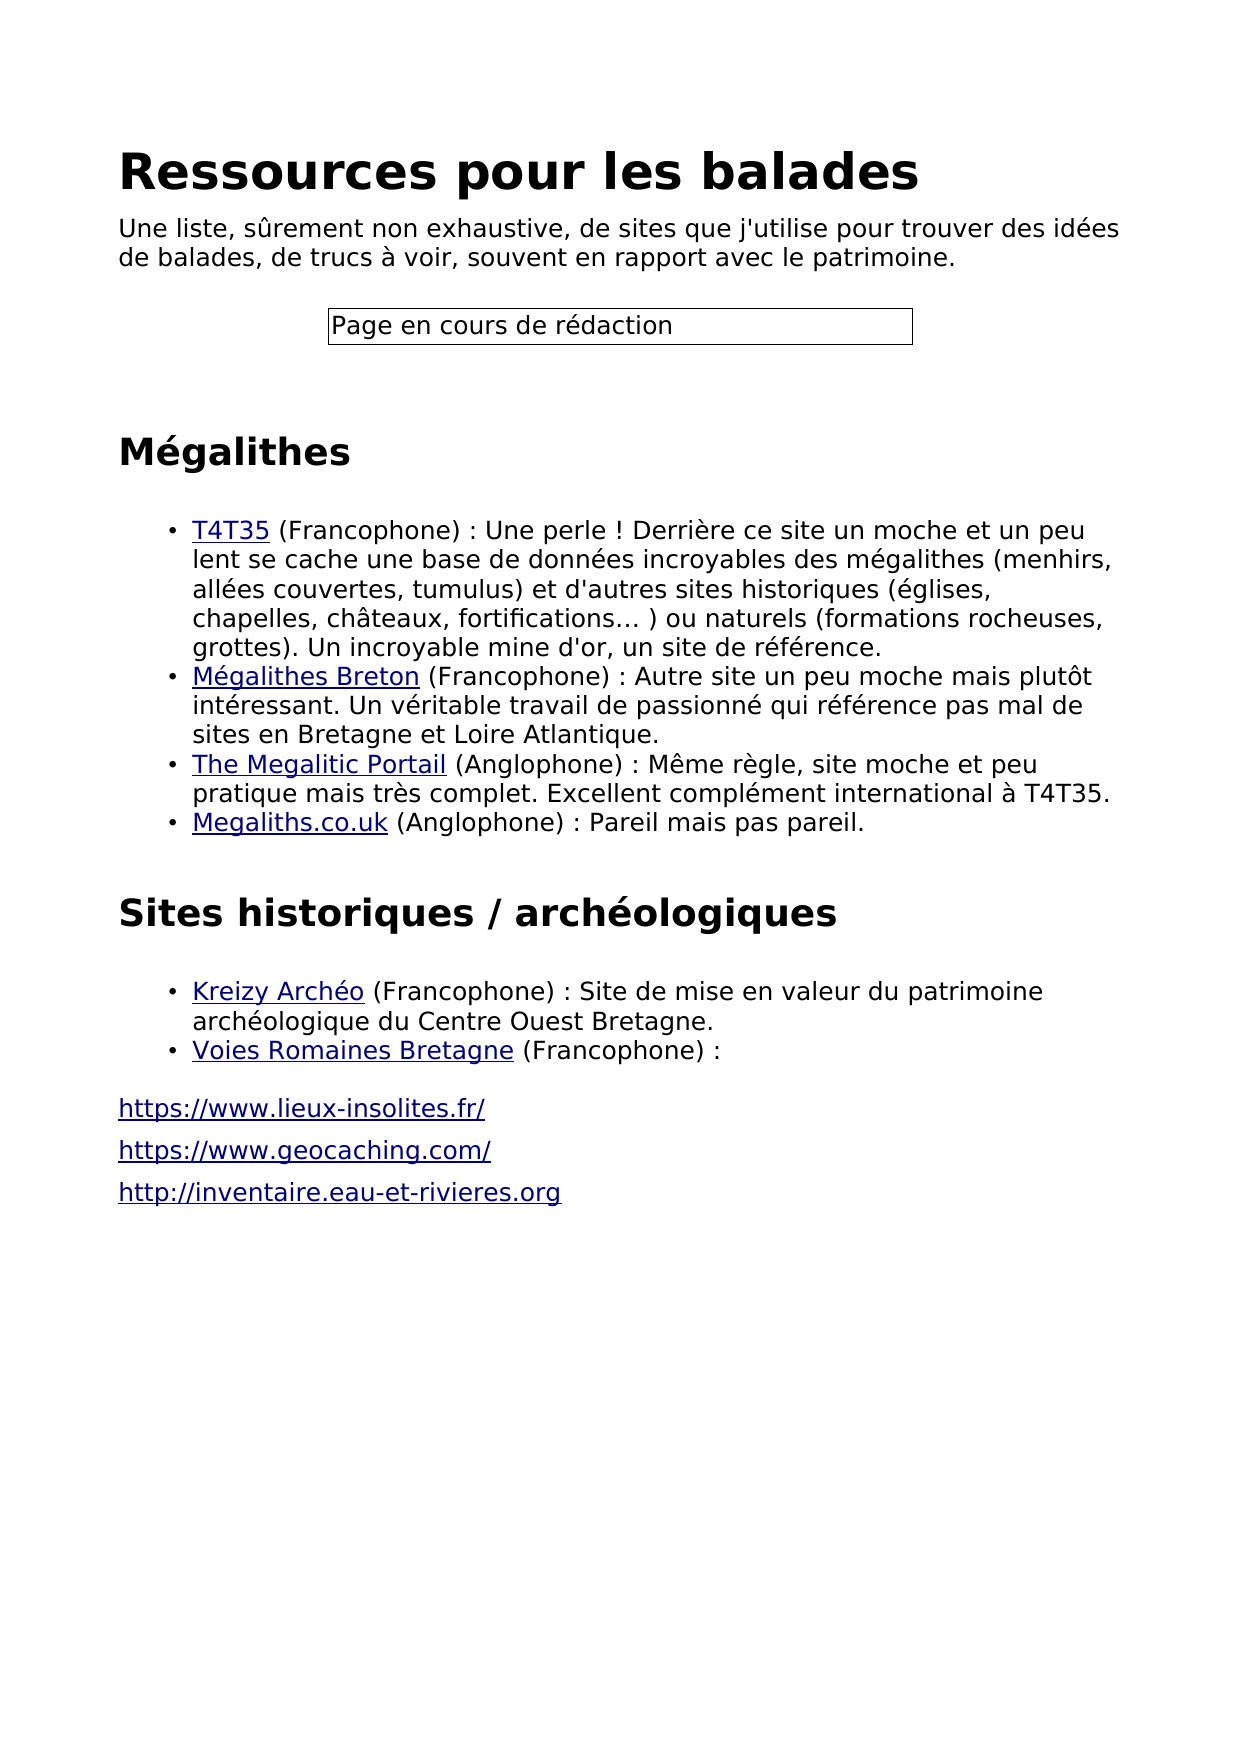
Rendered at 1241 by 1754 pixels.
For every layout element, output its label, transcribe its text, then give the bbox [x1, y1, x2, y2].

subtitle Sites historiques / archéologiques [118, 892, 1122, 936]
list Kreizy Archéo (Francophone) : Site de mise en valeur du patrimoine archéologique du Centre Ouest Bretagne. [177, 977, 1122, 1036]
subtitle Ressources pour les balades [118, 143, 1122, 201]
list The Megalitic Portail (Anglophone) : Même règle, site moche et peu pratique mais très complet. Excellent complément international à T4T35. [177, 750, 1122, 808]
list Megaliths.co.uk (Anglophone) : Pareil mais pas pareil. [177, 808, 1122, 837]
text https://www.lieux-insolites.fr/ [118, 1094, 1122, 1124]
text Une liste, sûrement non exhaustive, de sites que j'utilise pour trouver des idées de balades, de trucs à voir, souvent en rapport avec le patrimoine. [118, 214, 1122, 272]
text https://www.geocaching.com/ [118, 1136, 1122, 1165]
list Mégalithes Breton (Francophone) : Autre site un peu moche mais plutôt intéressant. Un véritable travail de passionné qui référence pas mal de sites en Bretagne et Loire Atlantique. [177, 662, 1122, 750]
list T4T35 (Francophone) : Une perle ! Derrière ce site un moche et un peu lent se cache une base de données incroyables des mégalithes (menhirs, allées couvertes, tumulus) et d'autres sites historiques (églises, chapelles, châteaux, fortifications… ) ou naturels (formations rocheuses, grottes). Un incroyable mine d'or, un site de référence. [177, 517, 1122, 662]
table_header Page en cours de rédaction [329, 309, 912, 343]
subtitle Mégalithes [118, 431, 1122, 474]
text http://inventaire.eau-et-rivieres.org [118, 1178, 1122, 1207]
list Voies Romaines Bretagne (Francophone) : [177, 1036, 1122, 1065]
